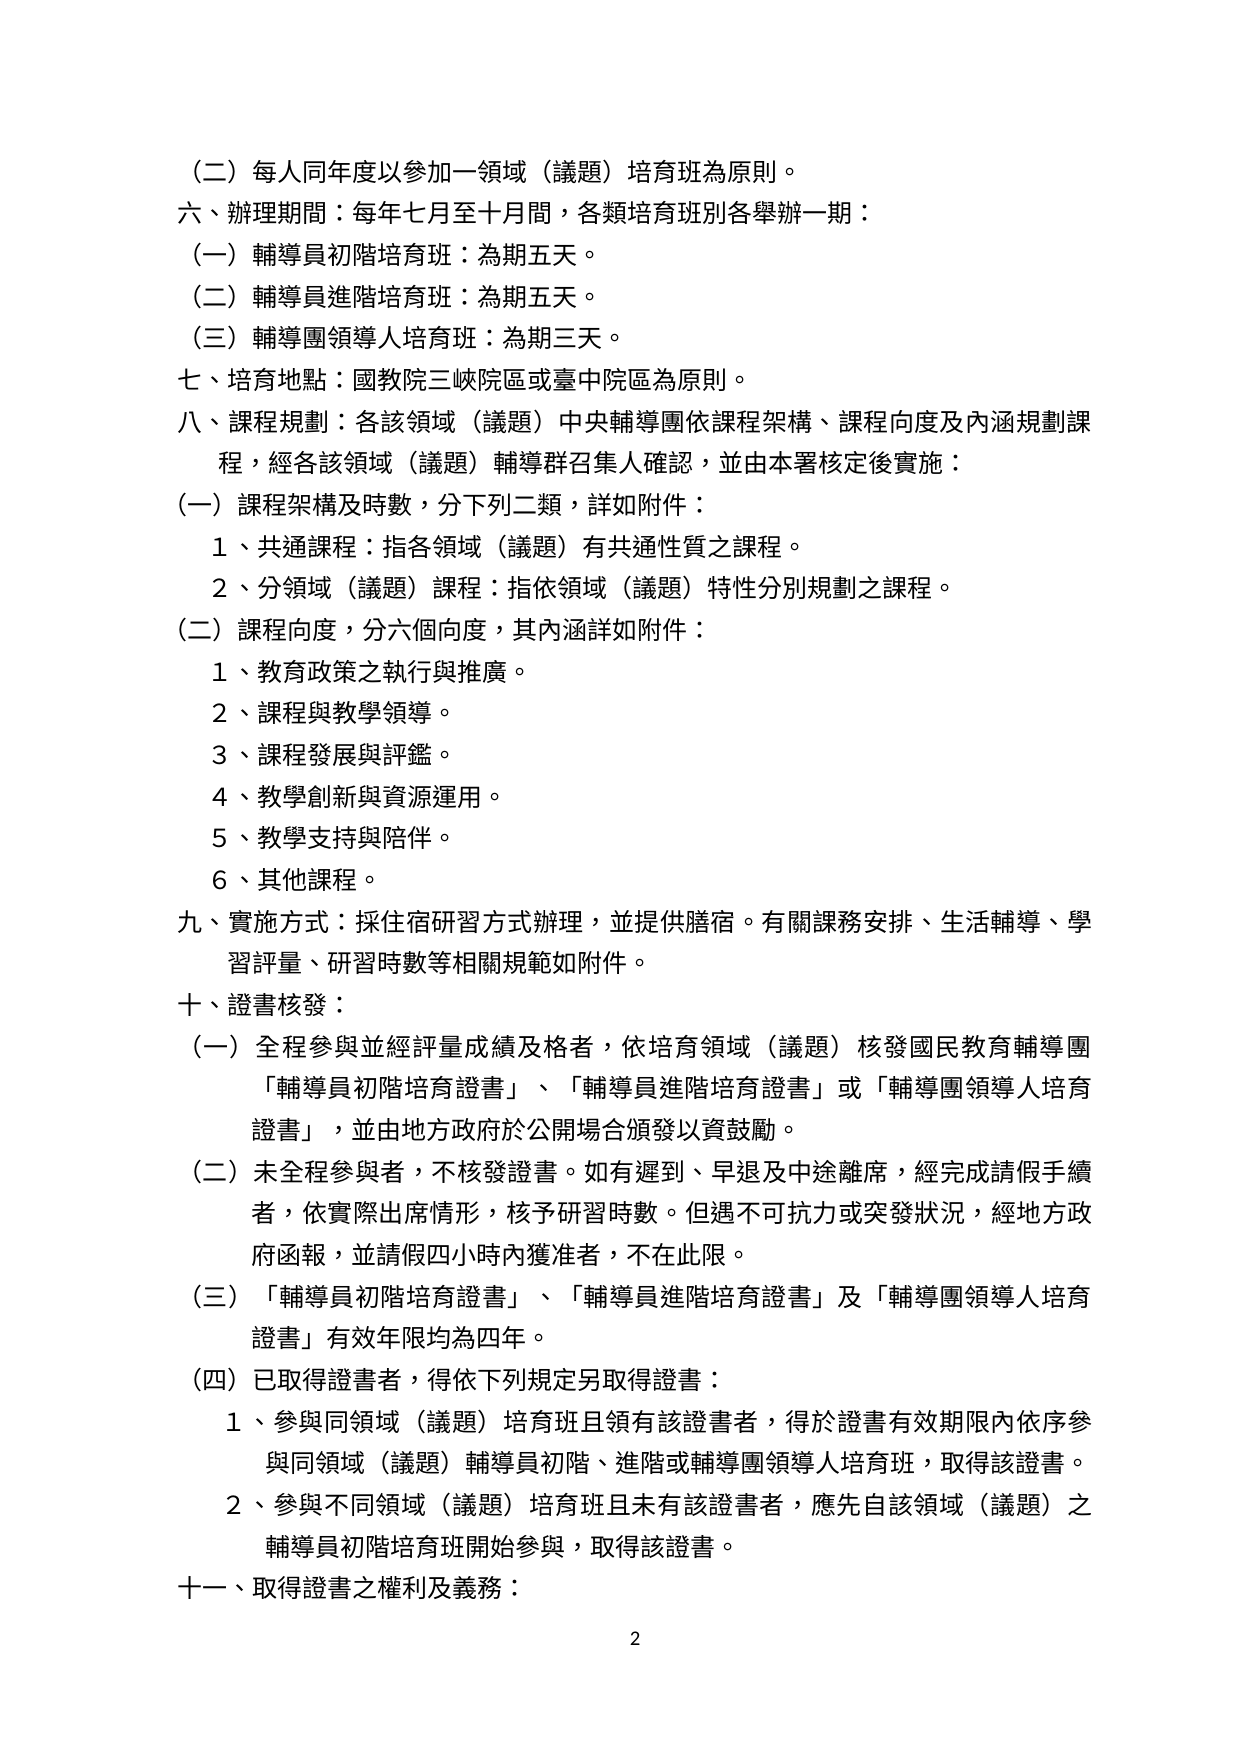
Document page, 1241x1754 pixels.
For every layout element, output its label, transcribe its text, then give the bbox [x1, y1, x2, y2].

text １、參與同領域（議題）培育班且領有該證書者，得於證書有效期限內依序參與同領域（議題）輔導員初階、進階或輔導團領導人培育班，取得該證書。 [222, 1398, 1092, 1481]
text （一）全程參與並經評量成績及格者，依培育領域（議題）核發國民教育輔導團「輔導員初階培育證書」、「輔導員進階培育證書」或「輔導團領導人培育證書」，並由地方政府於公開場合頒發以資鼓勵。 [177, 1023, 1092, 1148]
text ６、其他課程。 [207, 856, 1092, 898]
text （二）課程向度，分六個向度，其內涵詳如附件： [162, 606, 1092, 648]
text ３、課程發展與評鑑。 [207, 731, 1092, 773]
text 六、辦理期間：每年七月至十月間，各類培育班別各舉辦一期： [177, 189, 1092, 231]
text ２、課程與教學領導。 [207, 689, 1092, 731]
list （二）每人同年度以參加一領域（議題）培育班為原則。 [177, 148, 1092, 189]
text 十、證書核發： [177, 981, 1092, 1023]
text （二）輔導員進階培育班：為期五天。 [177, 273, 1092, 314]
text １、教育政策之執行與推廣。 [207, 648, 1092, 689]
text ４、教學創新與資源運用。 [207, 773, 1092, 814]
text ２、參與不同領域（議題）培育班且未有該證書者，應先自該領域（議題）之輔導員初階培育班開始參與，取得該證書。 [222, 1481, 1092, 1564]
text ２、分領域（議題）課程：指依領域（議題）特性分別規劃之課程。 [207, 564, 1092, 606]
text １、共通課程：指各領域（議題）有共通性質之課程。 [207, 523, 1092, 564]
text （三）「輔導員初階培育證書」、「輔導員進階培育證書」及「輔導團領導人培育證書」有效年限均為四年。 [177, 1273, 1092, 1356]
text （四）已取得證書者，得依下列規定另取得證書： [177, 1356, 1092, 1398]
text （三）輔導團領導人培育班：為期三天。 [177, 314, 1092, 356]
text （一）課程架構及時數，分下列二類，詳如附件： [162, 481, 1092, 523]
text 九、實施方式：採住宿研習方式辦理，並提供膳宿。有關課務安排、生活輔導、學習評量、研習時數等相關規範如附件。 [177, 898, 1092, 981]
text 七、培育地點：國教院三峽院區或臺中院區為原則。 [177, 356, 1092, 398]
text 八、課程規劃：各該領域（議題）中央輔導團依課程架構、課程向度及內涵規劃課程，經各該領域（議題）輔導群召集人確認，並由本署核定後實施： [177, 398, 1092, 481]
text （一）輔導員初階培育班：為期五天。 [177, 231, 1092, 273]
text （二）未全程參與者，不核發證書。如有遲到、早退及中途離席，經完成請假手續者，依實際出席情形，核予研習時數。但遇不可抗力或突發狀況，經地方政府函報，並請假四小時內獲准者，不在此限。 [177, 1148, 1092, 1273]
text ５、教學支持與陪伴。 [207, 814, 1092, 856]
text 十一、取得證書之權利及義務： [177, 1564, 1092, 1606]
